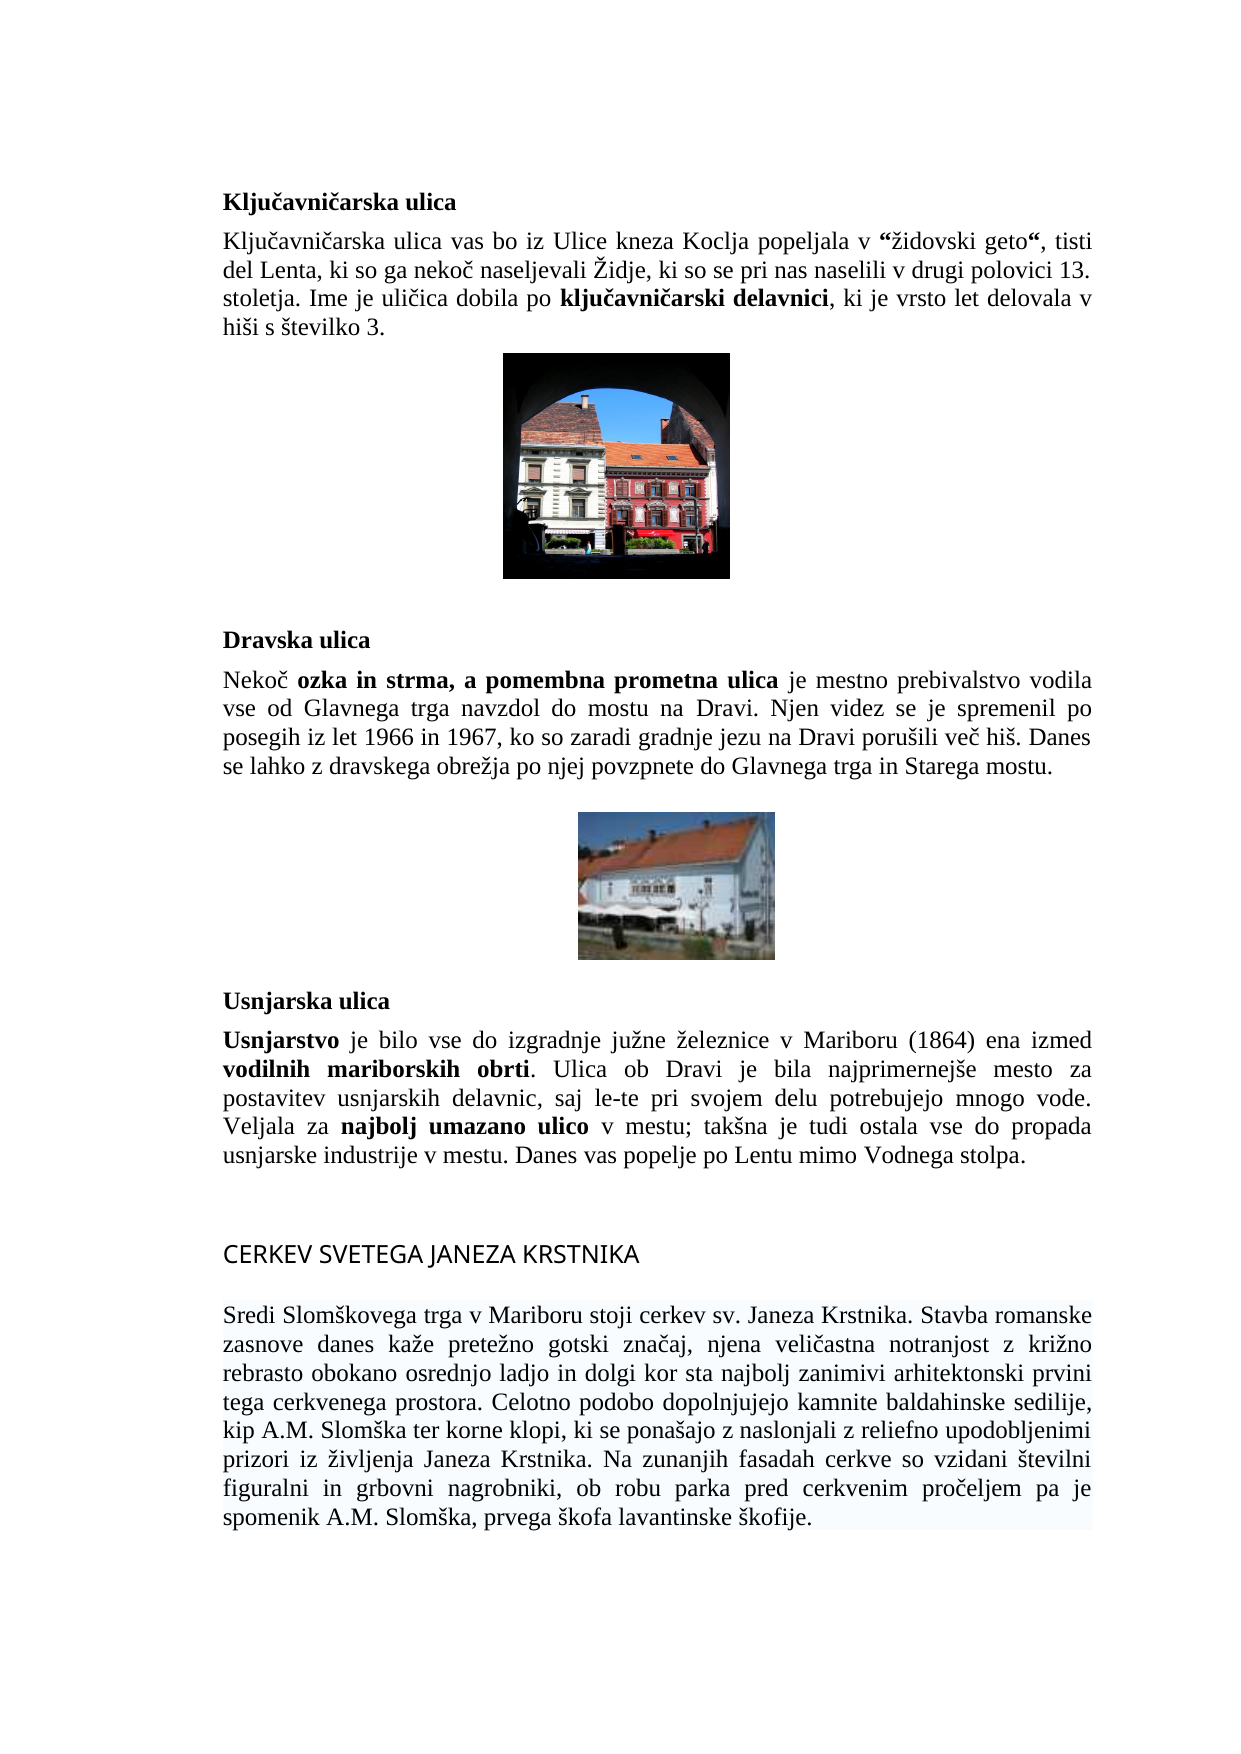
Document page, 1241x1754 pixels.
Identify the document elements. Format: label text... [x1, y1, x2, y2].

text Usnjarska ulica [223, 986, 1093, 1015]
picture [578, 812, 775, 960]
text Nekoč ozka in strma, a pomembna prometna ulica je mestno prebivalstvo vodila vse od Glavnega trga navzdol do mostu na Dravi. Njen videz se je spremenil po posegih iz let 1966 in 1967, ko so zaradi gradnje jezu na Dravi porušili več hiš. Danes se lahko z dravskega obrežja po njej povzpnete do Glavnega trga in Starega mostu. [223, 665, 1093, 780]
text Dravska ulica [223, 626, 1093, 654]
text Ključavničarska ulica vas bo iz Ulice kneza Koclja popeljala v “židovski geto“, tisti del Lenta, ki so ga nekoč naseljevali Židje, ki so se pri nas naselili v drugi polovici 13. stoletja. Ime je uličica dobila po ključavničarski delavnici, ki je vrsto let delovala v hiši s številko 3. [223, 226, 1093, 341]
picture [503, 353, 730, 579]
text Sredi Slomškovega trga v Mariboru stoji cerkev sv. Janeza Krstnika. Stavba romanske zasnove danes kaže pretežno gotski značaj, njena veličastna notranjost z križno rebrasto obokano osrednjo ladjo in dolgi kor sta najbolj zanimivi arhitektonski prvini tega cerkvenega prostora. Celotno podobo dopolnjujejo kamnite baldahinske sedilije, kip A.M. Slomška ter korne klopi, ki se ponašajo z naslonjali z reliefno upodobljenimi prizori iz življenja Janeza Krstnika. Na zunanjih fasadah cerkve so vzidani številni figuralni in grbovni nagrobniki, ob robu parka pred cerkvenim pročeljem pa je spomenik A.M. Slomška, prvega škofa lavantinske škofije. [223, 1300, 1093, 1530]
text Ključavničarska ulica [223, 187, 1093, 216]
text CERKEV SVETEGA JANEZA KRSTNIKA [223, 1237, 1093, 1271]
text Usnjarstvo je bilo vse do izgradnje južne železnice v Mariboru (1864) ena izmed vodilnih mariborskih obrti. Ulica ob Dravi je bila najprimernejše mesto za postavitev usnjarskih delavnic, saj le-te pri svojem delu potrebujejo mnogo vode. Veljala za najbolj umazano ulico v mestu; takšna je tudi ostala vse do propada usnjarske industrije v mestu. Danes vas popelje po Lentu mimo Vodnega stolpa. [223, 1025, 1093, 1169]
